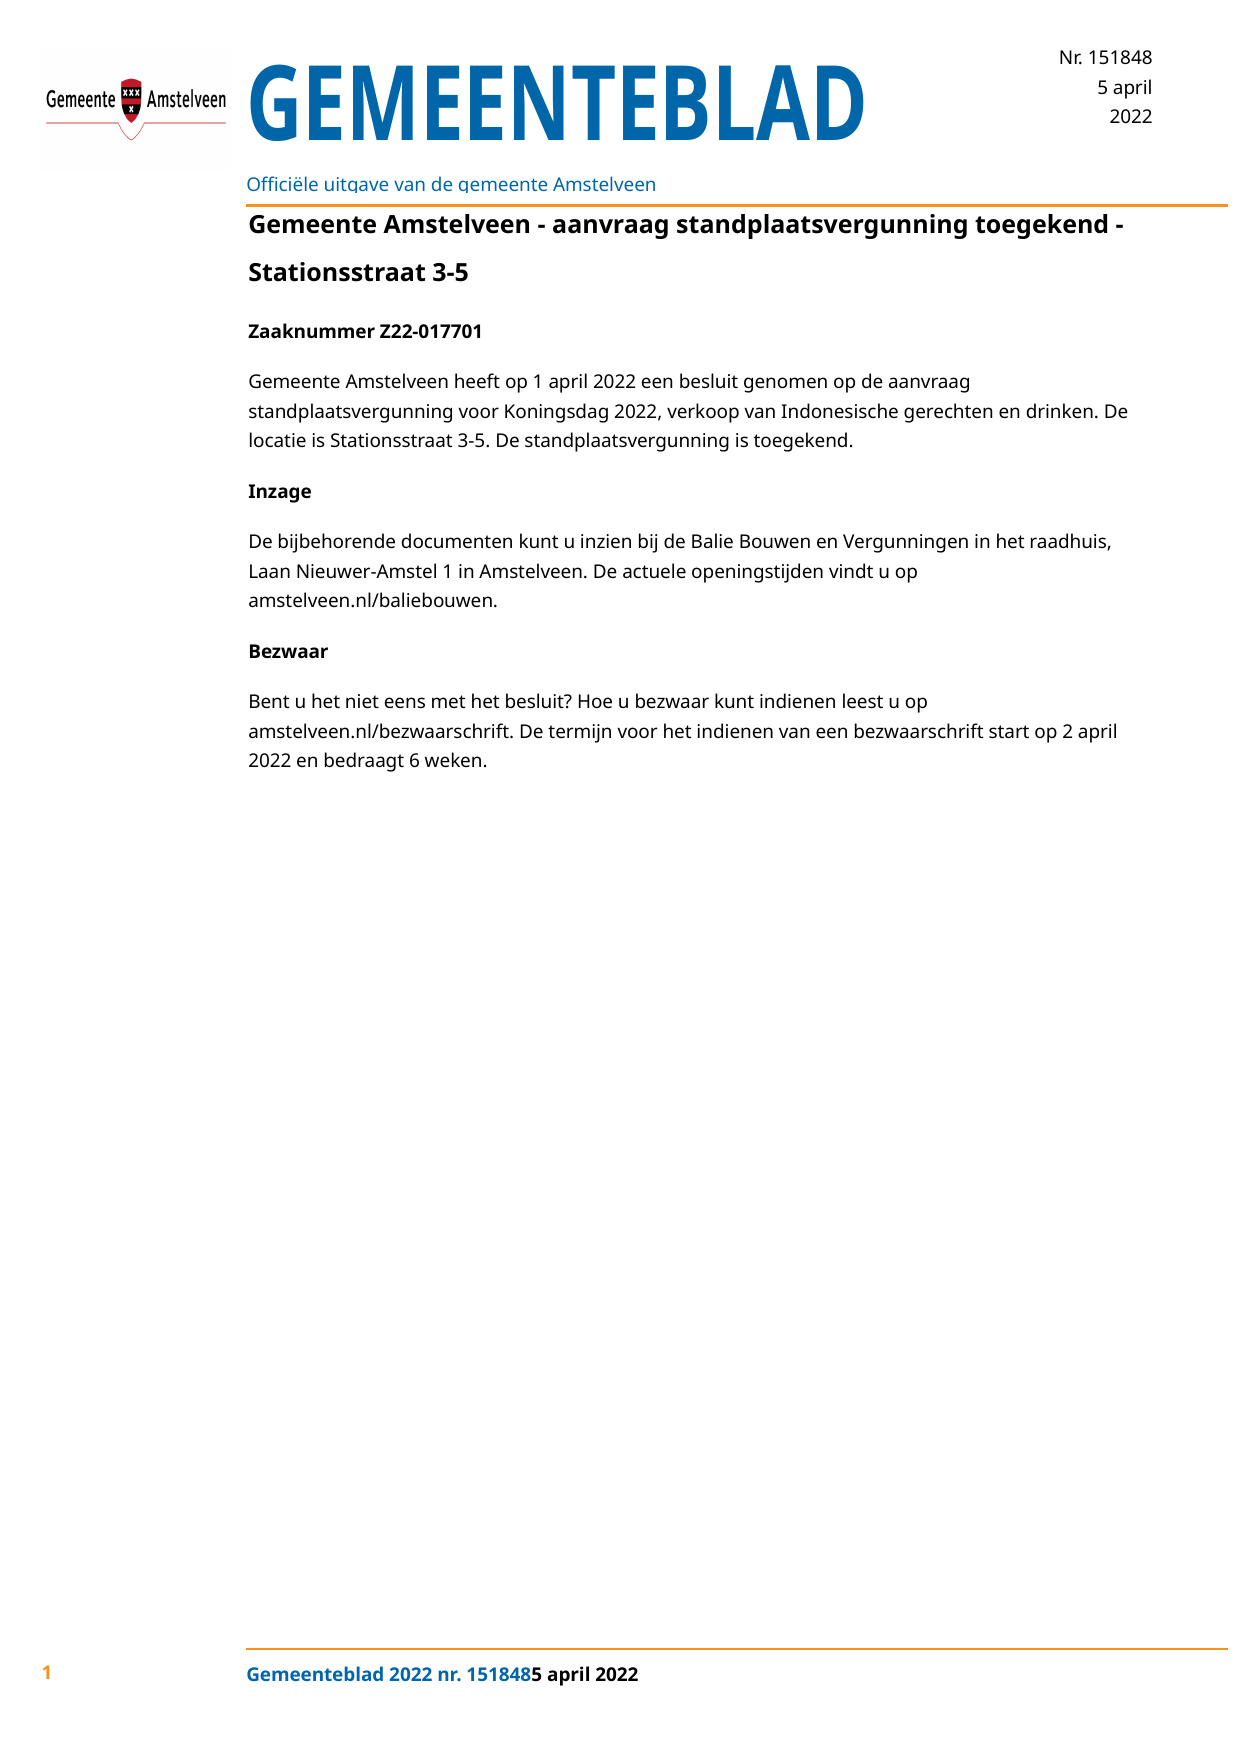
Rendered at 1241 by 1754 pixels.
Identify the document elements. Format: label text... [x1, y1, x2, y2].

text Gemeente Amstelveen heeft op 1 april 2022 een besluit genomen op de aanvraag standplaatsvergunning voor Koningsdag 2022, verkoop van Indonesische gerechten en drinken. De locatie is Stationsstraat 3-5. De standplaatsvergunning is toegekend. [248, 368, 1152, 453]
picture [41, 47, 231, 172]
text Bent u het niet eens met het besluit? Hoe u bezwaar kunt indienen leest u op amstelveen.nl/bezwaarschrift. De termijn voor het indienen van een bezwaarschrift start op 2 april 2022 en bedraagt 6 weken. [248, 688, 1152, 773]
text Gemeente Amstelveen - aanvraag standplaatsvergunning toegekend - Stationsstraat 3-5 [248, 207, 1152, 288]
text De bijbehorende documenten kunt u inzien bij de Balie Bouwen en Vergunningen in het raadhuis, Laan Nieuwer-Amstel 1 in Amstelveen. De actuele openingstijden vindt u op amstelveen.nl/baliebouwen. [248, 528, 1152, 613]
text Bezwaar [248, 638, 1152, 664]
text Inzage [248, 478, 1152, 504]
text Zaaknummer Z22-017701 [248, 318, 1152, 344]
